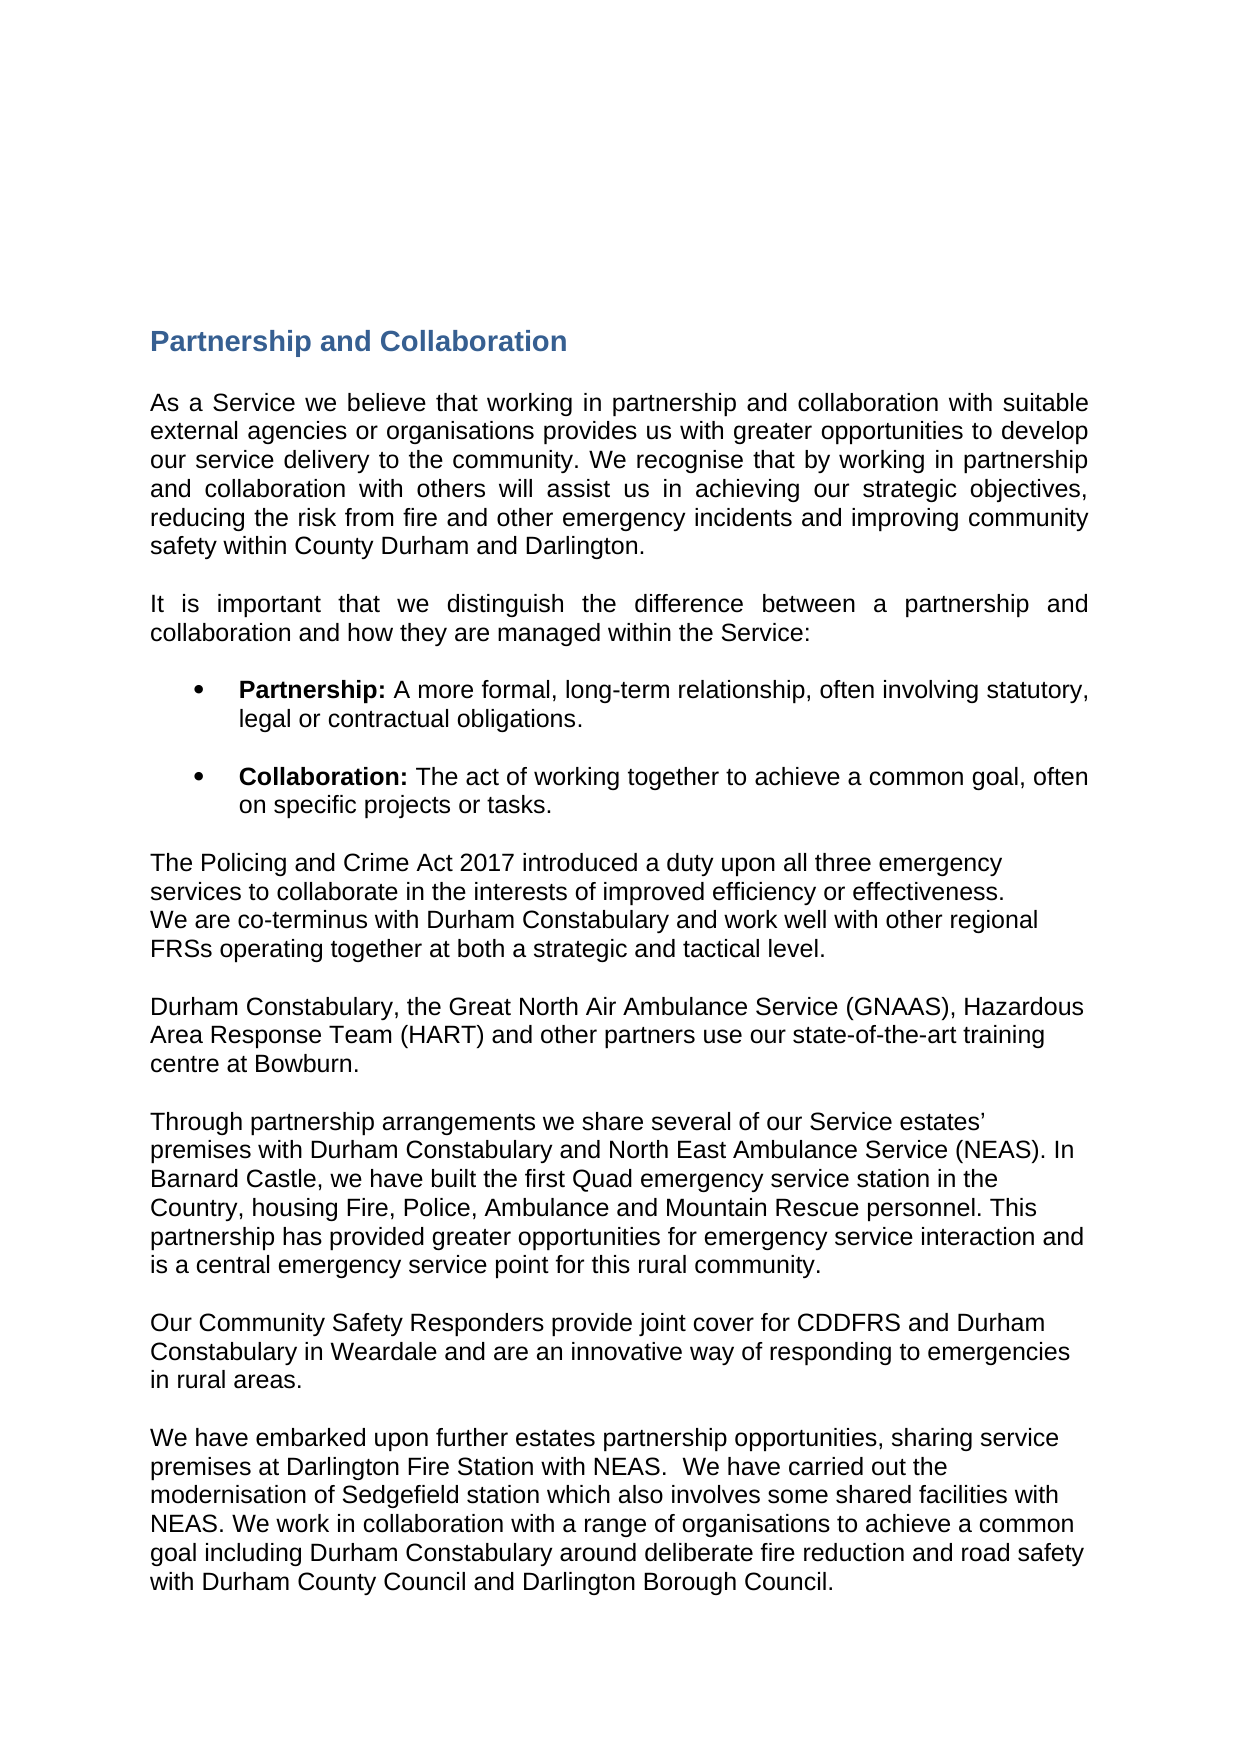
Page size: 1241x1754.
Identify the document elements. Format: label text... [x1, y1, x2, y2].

text We are co-terminus with Durham Constabulary and work well with other regional FRSs operating together at both a strategic and tactical level. [150, 905, 1090, 963]
text Our Community Safety Responders provide joint cover for CDDFRS and Durham Constabulary in Weardale and are an innovative way of responding to emergencies in rural areas. [150, 1308, 1090, 1394]
text We have embarked upon further estates partnership opportunities, sharing service premises at Darlington Fire Station with NEAS. We have carried out the modernisation of Sedgefield station which also involves some shared facilities with NEAS. We work in collaboration with a range of organisations to achieve a common goal including Durham Constabulary around deliberate fire reduction and road safety with Durham County Council and Darlington Borough Council. [150, 1423, 1090, 1595]
text Durham Constabulary, the Great North Air Ambulance Service (GNAAS), Hazardous Area Response Team (HART) and other partners use our state-of-the-art training centre at Bowburn. [150, 992, 1090, 1078]
text As a Service we believe that working in partnership and collaboration with suitable external agencies or organisations provides us with greater opportunities to develop our service delivery to the community. We recognise that by working in partnership and collaboration with others will assist us in achieving our strategic objectives, reducing the risk from fire and other emergency incidents and improving community safety within County Durham and Darlington. [150, 388, 1090, 560]
text The Policing and Crime Act 2017 introduced a duty upon all three emergency services to collaborate in the interests of improved efficiency or effectiveness. [150, 848, 1090, 905]
subtitle Partnership and Collaboration [150, 324, 1090, 358]
text It is important that we distinguish the difference between a partnership and collaboration and how they are managed within the Service: [150, 589, 1090, 646]
text Through partnership arrangements we share several of our Service estates’ premises with Durham Constabulary and North East Ambulance Service (NEAS). In Barnard Castle, we have built the first Quad emergency service station in the Country, housing Fire, Police, Ambulance and Mountain Rescue personnel. This partnership has provided greater opportunities for emergency service interaction and is a central emergency service point for this rural community. [150, 1107, 1090, 1279]
list Partnership: A more formal, long-term relationship, often involving statutory, legal or contractual obligations. [194, 675, 1090, 733]
list Collaboration: The act of working together to achieve a common goal, often on specific projects or tasks. [194, 761, 1090, 819]
